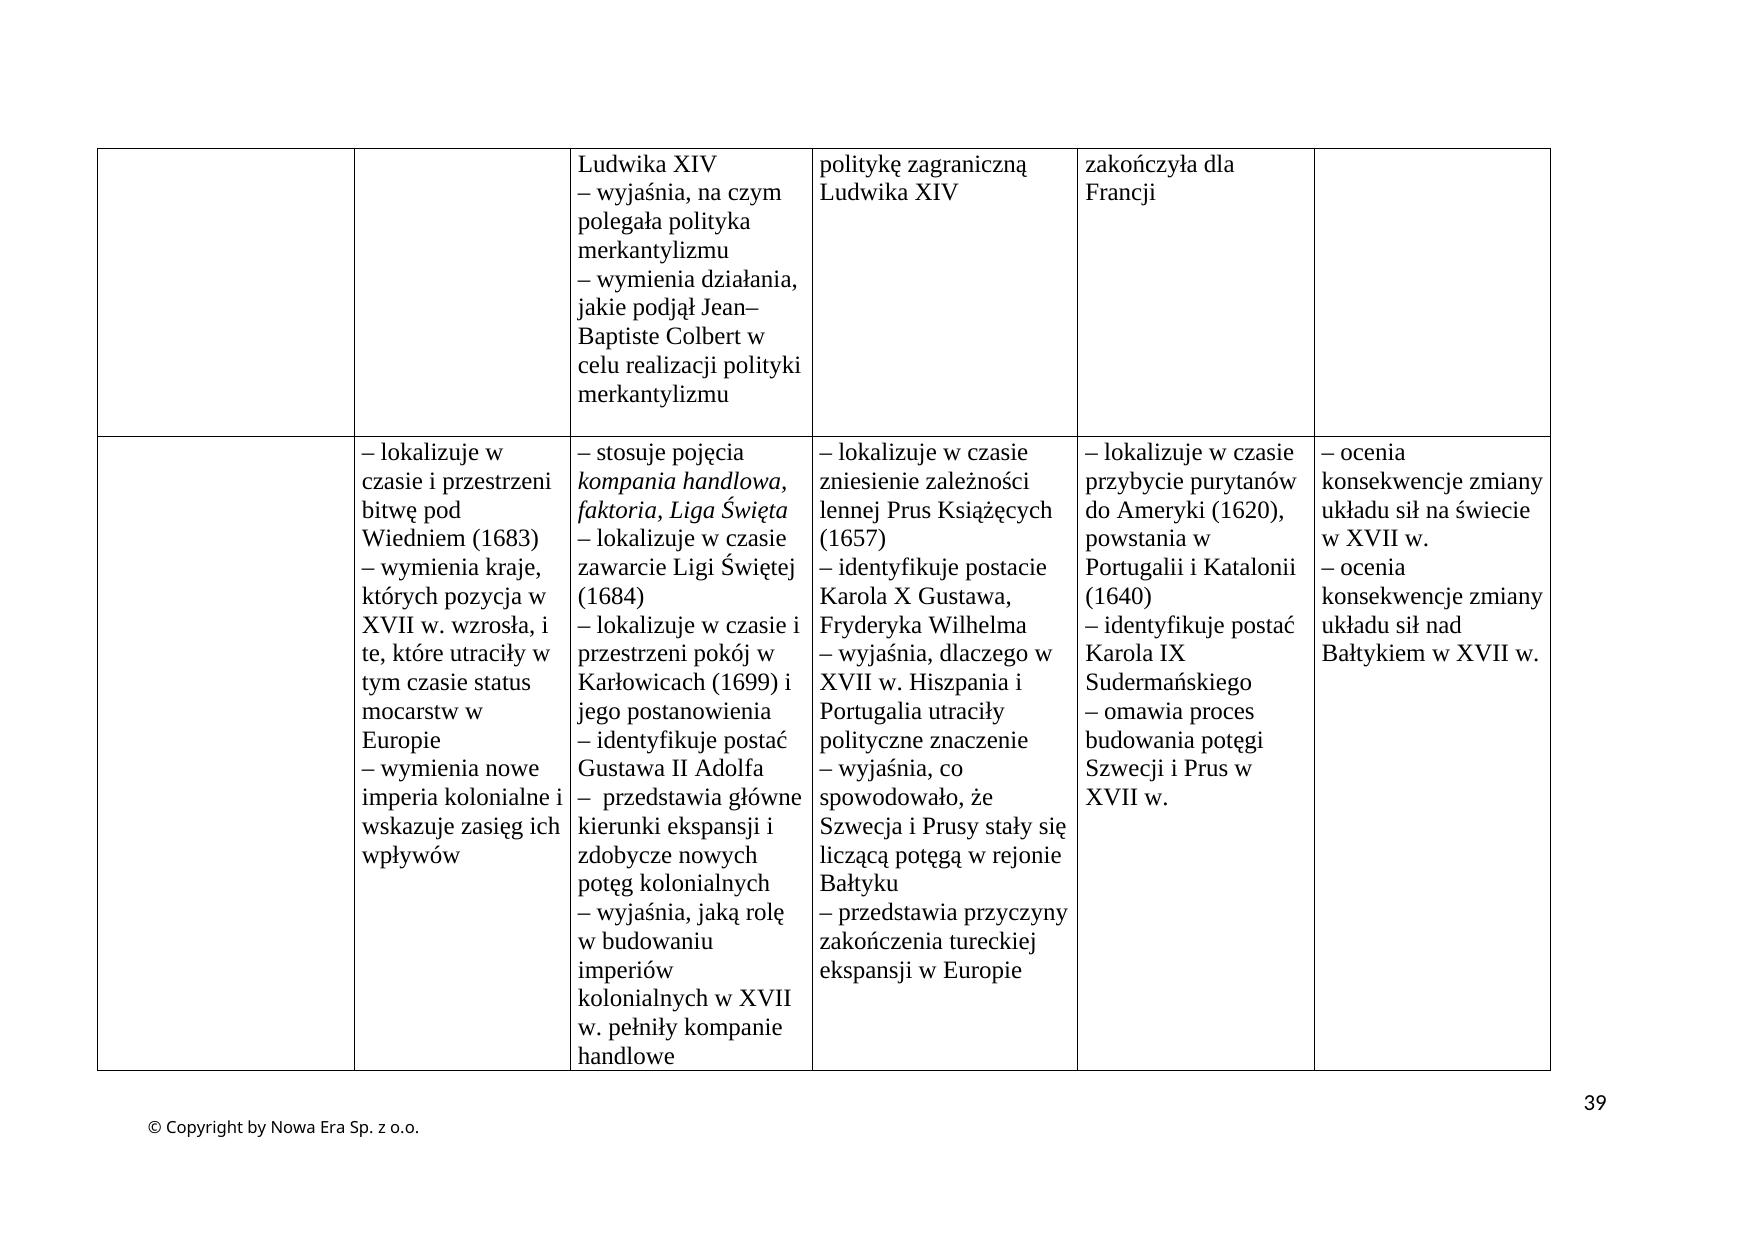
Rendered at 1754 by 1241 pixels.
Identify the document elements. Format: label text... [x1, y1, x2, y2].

table_cell – lokalizuje w czasie przybycie purytanów do Ameryki (1620), powstania w Portugalii i Katalonii (1640) – identyfikuje postać Karola IX Sudermańskiego – omawia proces budowania potęgi Szwecji i Prus w XVII w. [1078, 437, 1314, 1070]
table_cell [1315, 149, 1550, 436]
table_cell Ludwika XIV – wyjaśnia, na czym polegała polityka merkantylizmu – wymienia działania, jakie podjął Jean–Baptiste Colbert w celu realizacji polityki merkantylizmu [571, 149, 812, 436]
table_cell [98, 437, 354, 1070]
table_cell – lokalizuje w czasie i przestrzeni bitwę pod Wiedniem (1683) – wymienia kraje, których pozycja w XVII w. wzrosła, i te, które utraciły w tym czasie status mocarstw w Europie – wymienia nowe imperia kolonialne i wskazuje zasięg ich wpływów [355, 437, 570, 1070]
table_cell – ocenia konsekwencje zmiany układu sił na świecie w XVII w. – ocenia konsekwencje zmiany układu sił nad Bałtykiem w XVII w. [1315, 437, 1550, 1070]
table_cell [98, 149, 354, 436]
table_cell politykę zagraniczną Ludwika XIV [813, 149, 1077, 436]
table_cell [355, 149, 570, 436]
table_cell – lokalizuje w czasie zniesienie zależności lennej Prus Książęcych (1657) – identyfikuje postacie Karola X Gustawa, Fryderyka Wilhelma – wyjaśnia, dlaczego w XVII w. Hiszpania i Portugalia utraciły polityczne znaczenie – wyjaśnia, co spowodowało, że Szwecja i Prusy stały się liczącą potęgą w rejonie Bałtyku – przedstawia przyczyny zakończenia tureckiej ekspansji w Europie [813, 437, 1077, 1070]
table_cell – stosuje pojęcia kompania handlowa, faktoria, Liga Święta – lokalizuje w czasie zawarcie Ligi Świętej (1684) – lokalizuje w czasie i przestrzeni pokój w Karłowicach (1699) i jego postanowienia – identyfikuje postać Gustawa II Adolfa – przedstawia główne kierunki ekspansji i zdobycze nowych potęg kolonialnych – wyjaśnia, jaką rolę w budowaniu imperiów kolonialnych w XVII w. pełniły kompanie handlowe [571, 437, 812, 1070]
table_cell zakończyła dla Francji [1078, 149, 1314, 436]
